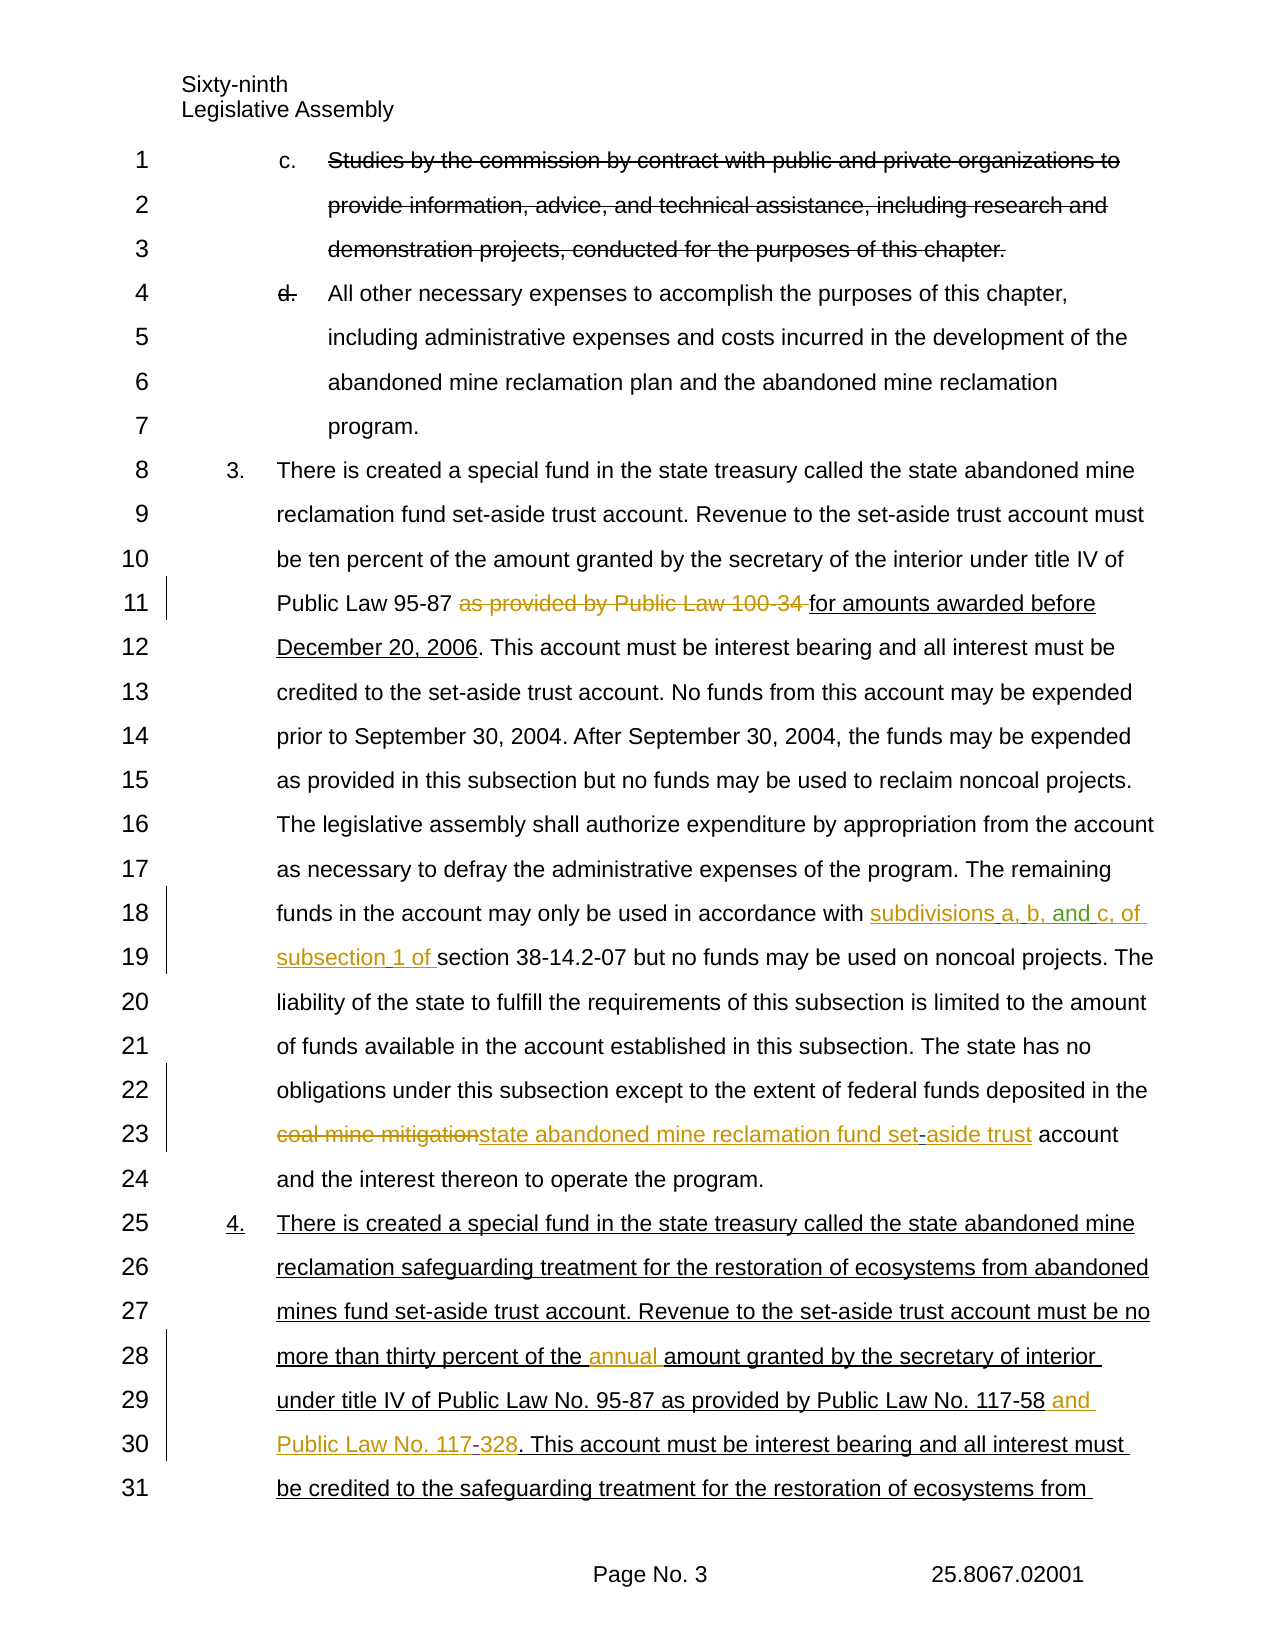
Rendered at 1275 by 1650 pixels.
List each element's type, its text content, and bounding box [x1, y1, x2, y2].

text 4. There is created a special fund in the state treasury called the state abandoned mine reclamation safeguarding treatment for the restoration of ecosystems from abandoned mines fund set-aside trust account. Revenue to the set-aside trust account must be no more than thirty percent of the annual amount granted by the secretary of interior under title IV of Public Law No. 95‑87 as provided by Public Law No. 117‑58 and Public Law No. 117‑328. This account must be interest bearing and all interest must be credited to the safeguarding treatment for the restoration of ecosystems from [181, 1196, 1154, 1506]
text c. Studies by the commission by contract with public and private organizations to provide information, advice, and technical assistance, including research and demonstration projects, conducted for the purposes of this chapter. [181, 133, 1154, 266]
text d. All other necessary expenses to accomplish the purposes of this chapter, including administrative expenses and costs incurred in the development of the abandoned mine reclamation plan and the abandoned mine reclamation program. [181, 266, 1154, 443]
text 3. There is created a special fund in the state treasury called the state abandoned mine reclamation fund set‑aside trust account. Revenue to the set‑aside trust account must be ten percent of the amount granted by the secretary of the interior under title IV of Public Law 95‑87 for amounts awarded before December 20, 2006. This account must be interest bearing and all interest must be credited to the set‑aside trust account. No funds from this account may be expended prior to September 30, 2004. After September 30, 2004, the funds may be expended as provided in this subsection but no funds may be used to reclaim noncoal projects. The legislative assembly shall authorize expenditure by appropriation from the account as necessary to defray the administrative expenses of the program. The remaining funds in the account may only be used in accordance with subdivisions a, b, and c, of subsection 1 of section 38‑14.2‑07 but no funds may be used on noncoal projects. The liability of the state to fulfill the requirements of this subsection is limited to the amount of funds available in the account established in this subsection. The state has no obligations under this subsection except to the extent of federal funds deposited in the state abandoned mine reclamation fund set‑aside trust account and the interest thereon to operate the program. [181, 443, 1154, 1196]
